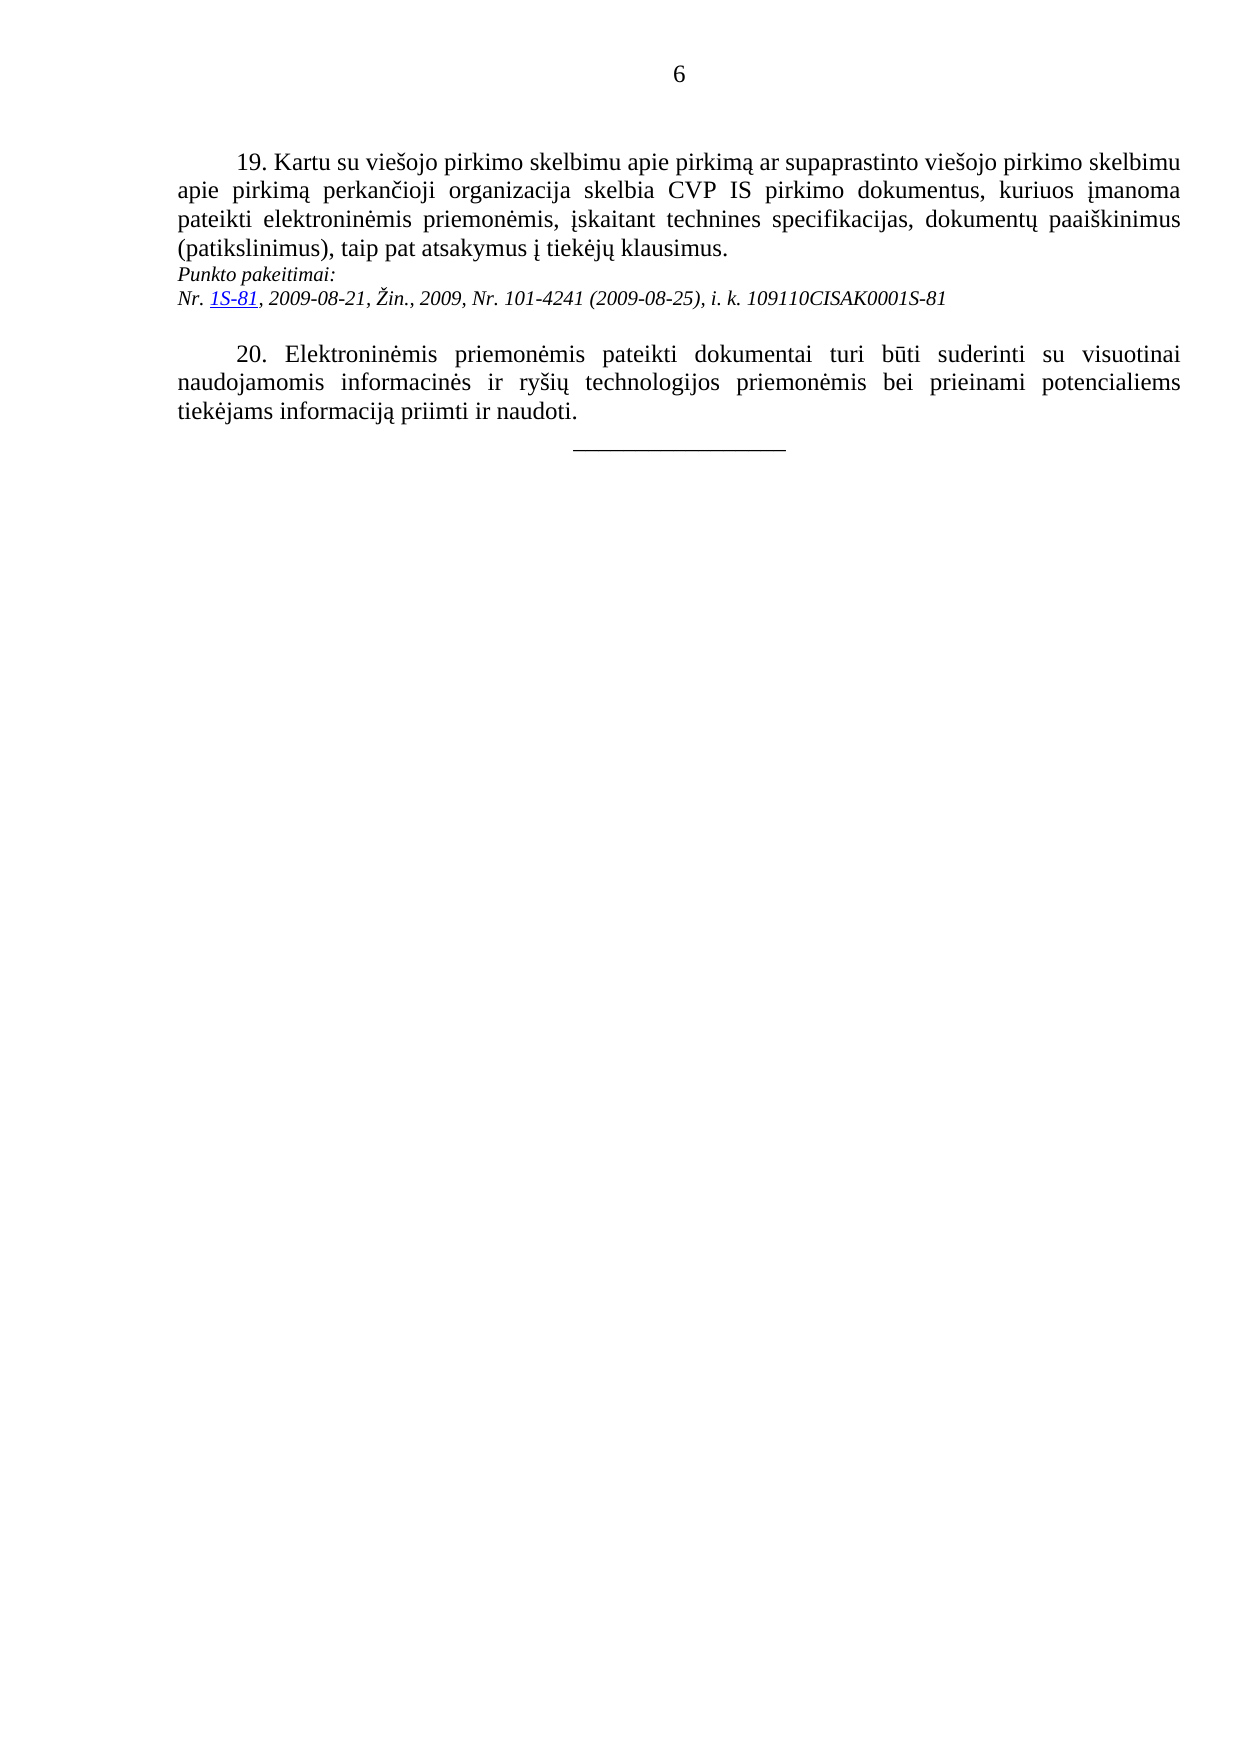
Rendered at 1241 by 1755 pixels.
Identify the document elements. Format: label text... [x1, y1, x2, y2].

text _________________ [177, 425, 1181, 454]
text 20. Elektroninėmis priemonėmis pateikti dokumentai turi būti suderinti su visuotinai naudojamomis informacinės ir ryšių technologijos priemonėmis bei prieinami potencialiems tiekėjams informaciją priimti ir naudoti. [177, 339, 1181, 425]
text Nr. 1S-81, 2009-08-21, Žin., 2009, Nr. 101-4241 (2009-08-25), i. k. 109110CISAK0001S-81 [177, 286, 1181, 310]
text 19. Kartu su viešojo pirkimo skelbimu apie pirkimą ar supaprastinto viešojo pirkimo skelbimu apie pirkimą perkančioji organizacija skelbia CVP IS pirkimo dokumentus, kuriuos įmanoma pateikti elektroninėmis priemonėmis, įskaitant technines specifikacijas, dokumentų paaiškinimus (patikslinimus), taip pat atsakymus į tiekėjų klausimus. [177, 147, 1181, 262]
text Punkto pakeitimai: [177, 262, 1181, 286]
